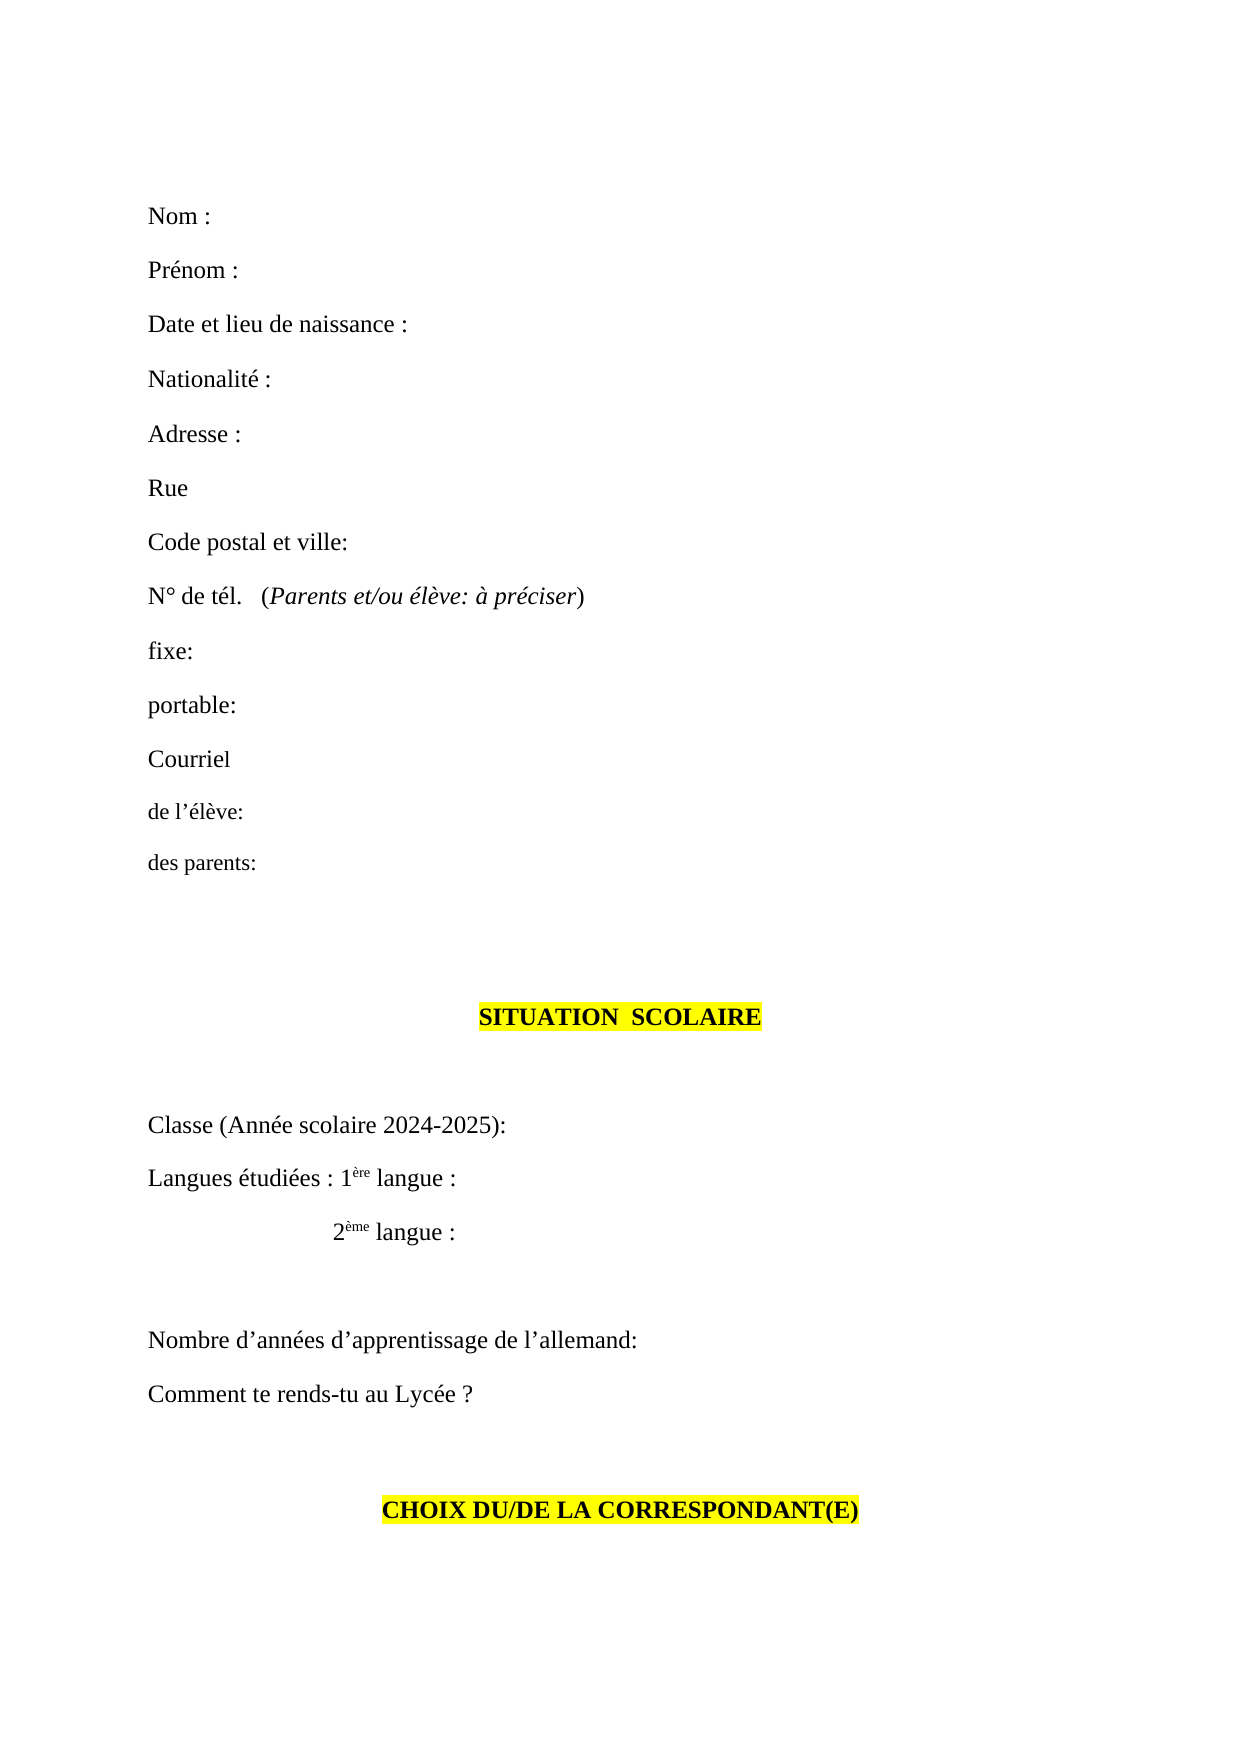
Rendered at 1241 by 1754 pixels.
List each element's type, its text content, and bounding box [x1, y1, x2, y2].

text 2ème langue : [148, 1217, 1093, 1246]
text Nom : [148, 201, 1093, 230]
text Date et lieu de naissance : [148, 309, 1093, 338]
text Nationalité : [148, 363, 1093, 393]
text Courriel [148, 744, 1093, 773]
text de l’élève: [148, 798, 1093, 824]
text Adresse : [148, 419, 1093, 448]
text CHOIX DU/DE LA CORRESPONDANT(E) [148, 1495, 1093, 1524]
text fixe: [148, 636, 1093, 665]
text Comment te rends-tu au Lycée ? [148, 1379, 1093, 1408]
text portable: [148, 690, 1093, 719]
text Prénom : [148, 255, 1093, 284]
text N° de tél. (Parents et/ou élève: à préciser) [148, 580, 1093, 611]
text Rue [148, 473, 1093, 501]
text SITUATION SCOLAIRE [148, 1002, 1093, 1031]
text Langues étudiées : 1ère langue : [148, 1163, 1093, 1192]
text Nombre d’années d’apprentissage de l’allemand: [148, 1325, 1093, 1354]
text Classe (Année scolaire 2024-2025): [148, 1110, 1093, 1138]
text des parents: [148, 849, 1093, 875]
text Code postal et ville: [148, 527, 1093, 555]
